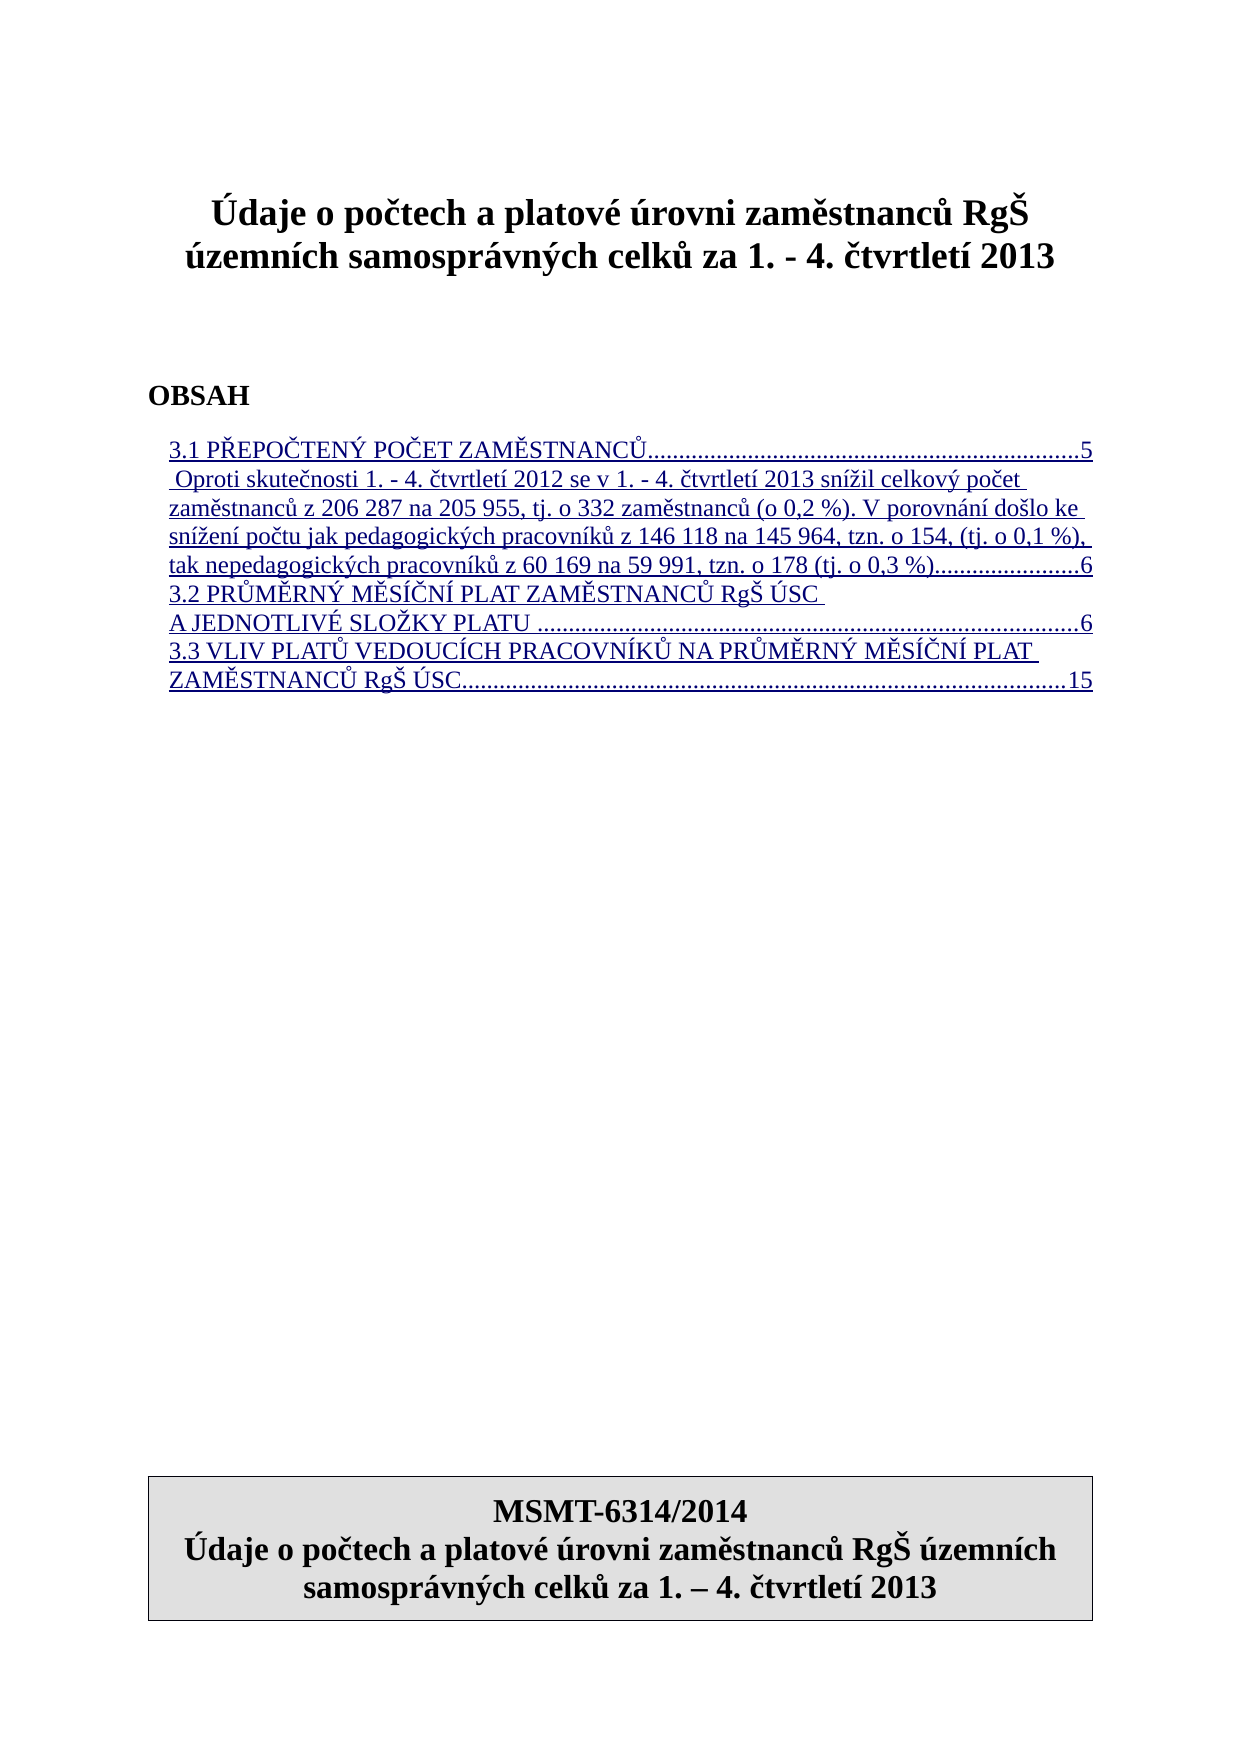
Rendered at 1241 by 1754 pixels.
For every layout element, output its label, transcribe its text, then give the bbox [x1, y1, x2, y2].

text Údaje o počtech a platové úrovni zaměstnanců RgŠ územních samosprávných celků za 1. - 4. čtvrtletí 2013 [148, 191, 1093, 277]
text 3.1 PŘEPOČTENÝ POČET ZAMĚSTNANCŮ 5 [168, 435, 1093, 460]
text OBSAH [148, 378, 1093, 411]
text Oproti skutečnosti 1. - 4. čtvrtletí 2012 se v 1. - 4. čtvrtletí 2013 snížil celkový počet zaměstnanců z 206 287 na 205 955, tj. o 332 zaměstnanců (o 0,2 %). V porovnání došlo ke snížení počtu jak pedagogických pracovníků z 146 118 na 145 964, tzn. o 154, (tj. o 0,1 %), tak nepedagogických pracovníků z 60 169 na 59 991, tzn. o 178 (tj. o 0,3 %). 6 [168, 464, 1093, 575]
text MSMT-6314/2014 [149, 1488, 1092, 1526]
text 3.3 VLIV PLATŮ VEDOUCÍCH PRACOVNÍKŮ NA PRŮMĚRNÝ MĚSÍČNÍ PLAT ZAMĚSTNANCŮ RgŠ ÚSC 15 [168, 636, 1093, 690]
text Údaje o počtech a platové úrovni zaměstnanců RgŠ územních samosprávných celků za 1. – 4. čtvrtletí 2013 [149, 1526, 1092, 1603]
text 3.2 PRŮMĚRNÝ MĚSÍČNÍ PLAT ZAMĚSTNANCŮ RgŠ ÚSC A JEDNOTLIVÉ SLOŽKY PLATU 6 [168, 579, 1093, 633]
